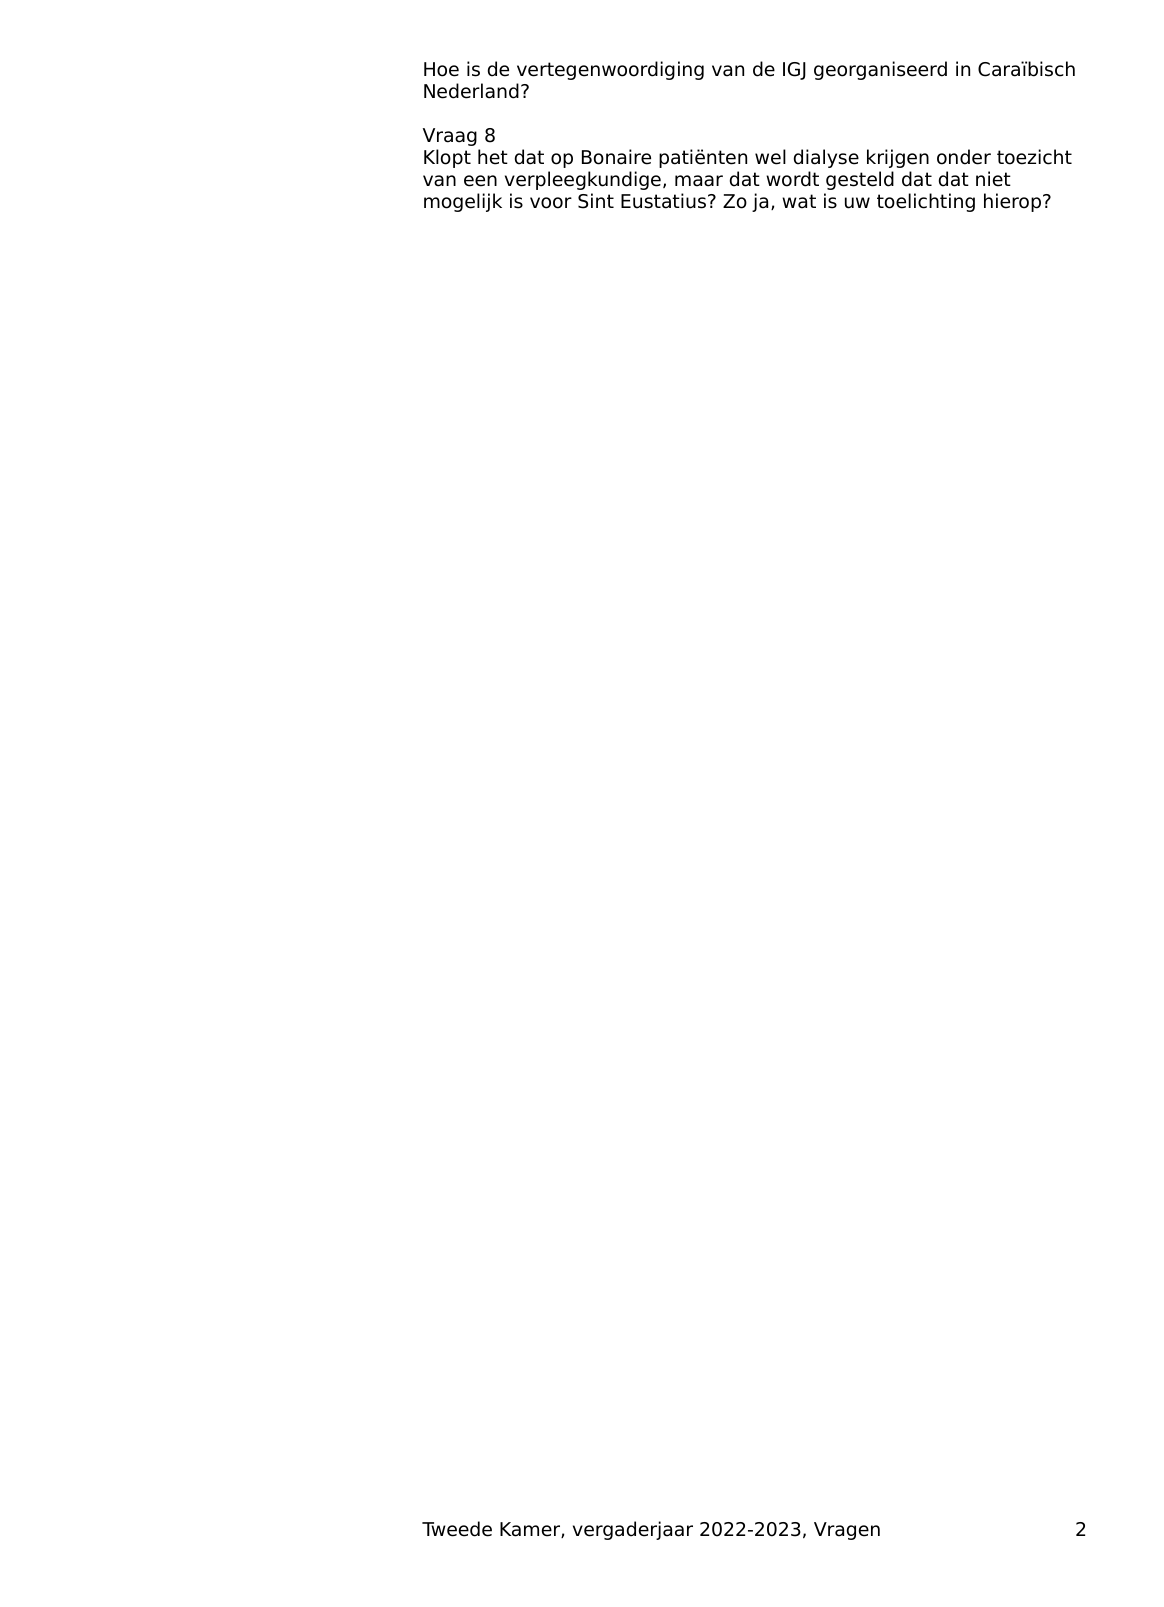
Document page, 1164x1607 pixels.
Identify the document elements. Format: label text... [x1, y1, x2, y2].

text Vraag 8 [422, 125, 1087, 147]
text Hoe is de vertegenwoordiging van de IGJ georganiseerd in Caraïbisch Nederland? [422, 59, 1087, 103]
text Klopt het dat op Bonaire patiënten wel dialyse krijgen onder toezicht van een verpleegkundige, maar dat wordt gesteld dat dat niet mogelijk is voor Sint Eustatius? Zo ja, wat is uw toelichting hierop? [422, 147, 1087, 213]
